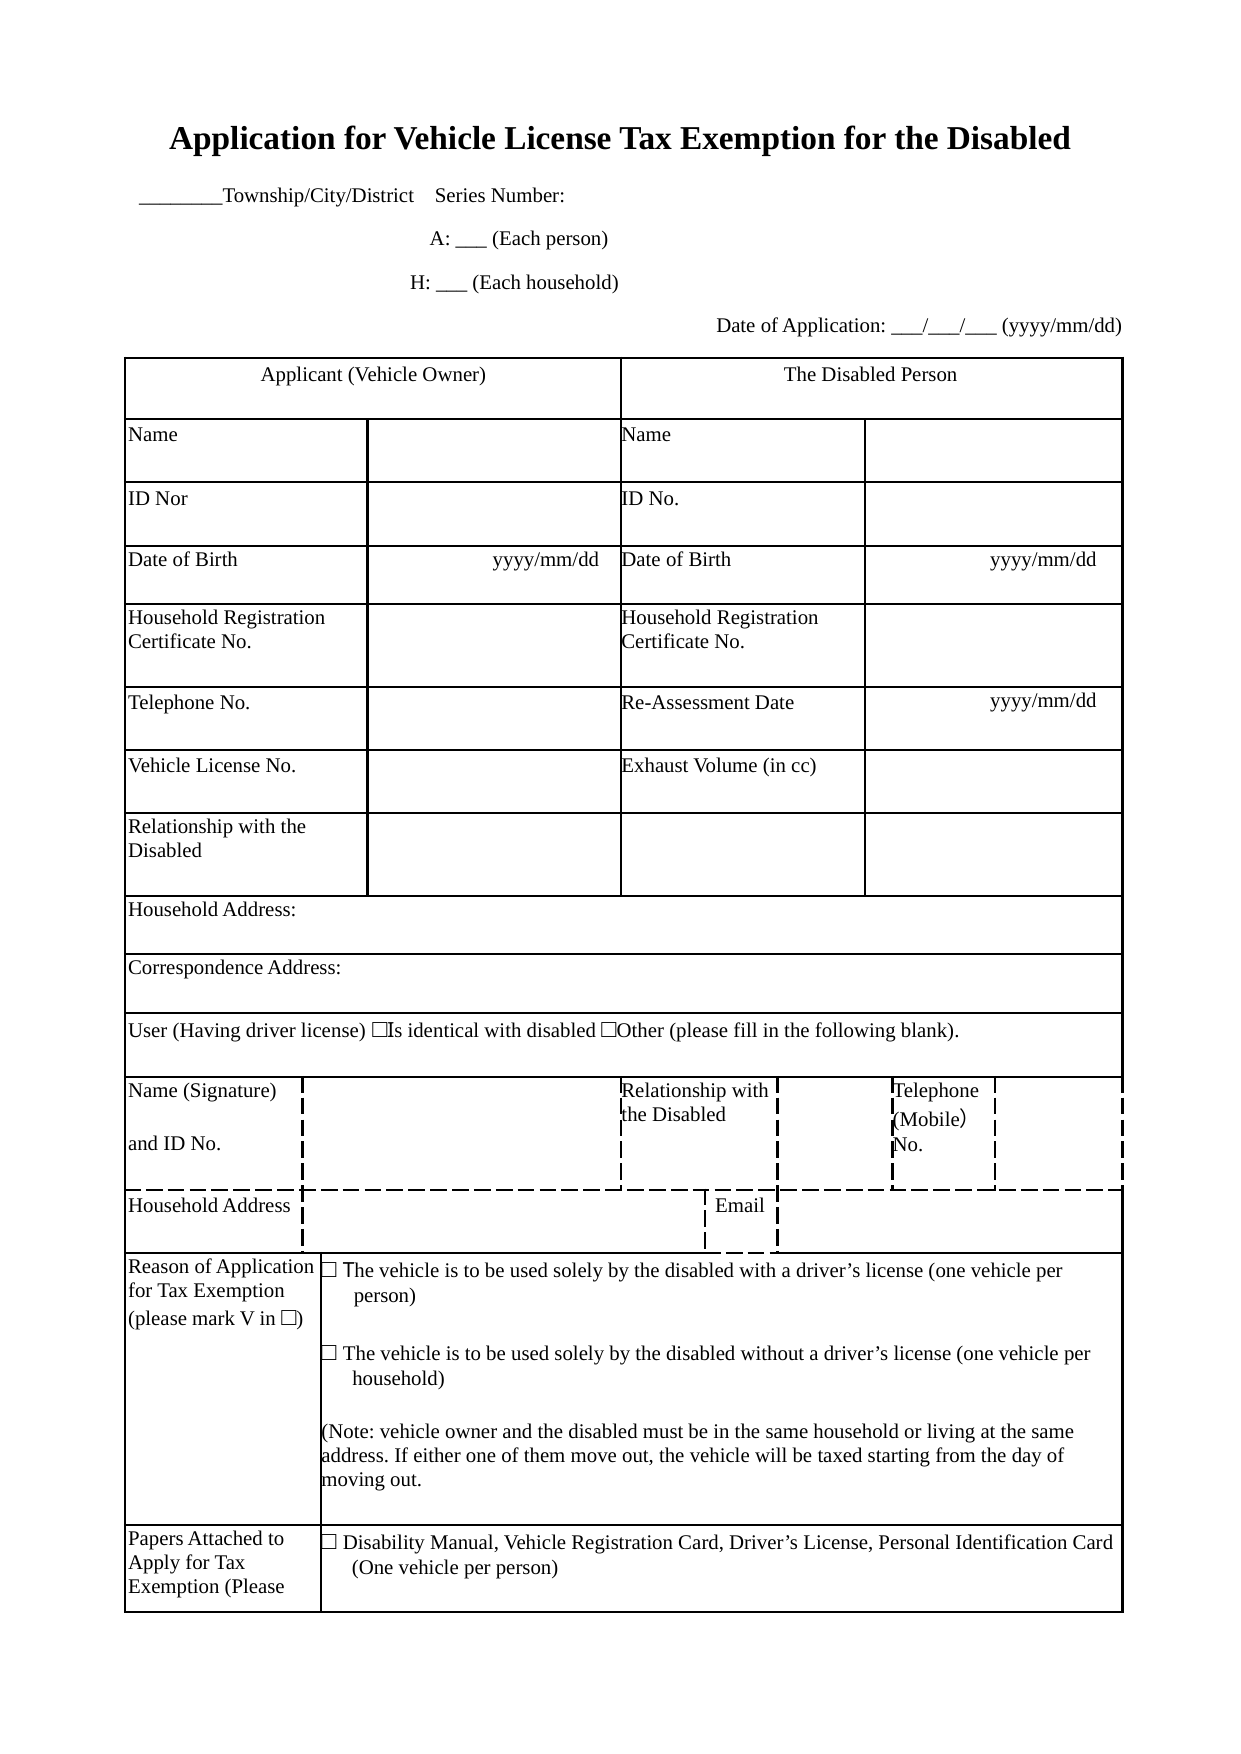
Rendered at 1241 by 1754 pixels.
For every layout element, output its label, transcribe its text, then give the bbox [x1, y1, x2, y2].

table_cell Email [705, 1189, 777, 1252]
table_header Applicant (Vehicle Owner) [126, 359, 620, 418]
table_cell Relationship with the Disabled [621, 1078, 777, 1188]
table_cell Name [126, 420, 366, 481]
table_cell Name [622, 420, 864, 481]
table_cell [303, 1078, 621, 1188]
table_cell ID No. [622, 483, 864, 544]
table_cell Telephone (Mobile）No. [893, 1078, 995, 1188]
table_cell Date of Birth [622, 547, 864, 603]
table_cell Papers Attached to Apply for Tax Exemption (Please [126, 1526, 320, 1611]
table_cell Household Address: [126, 897, 1121, 953]
table_cell Vehicle License No. [126, 751, 366, 812]
table_cell □ Disability Manual, Vehicle Registration Card, Driver’s License, Personal Identification Card (One vehicle per person) [322, 1526, 1121, 1611]
table_cell Household Registration Certificate No. [126, 605, 366, 686]
table_cell [369, 605, 620, 686]
table_cell Household Address [126, 1189, 302, 1252]
table_cell [866, 483, 1121, 544]
table_cell [778, 1189, 1121, 1252]
text A: ___ (Each person) [118, 226, 1122, 250]
text ________Township/City/District Series Number: [118, 183, 1122, 207]
table_cell yyyy/mm/dd [369, 547, 620, 603]
table_cell [866, 814, 1121, 895]
text Application for Vehicle License Tax Exemption for the Disabled [118, 118, 1122, 156]
table_cell [369, 751, 620, 812]
table_cell Reason of Application for Tax Exemption (please mark V in □) [126, 1254, 320, 1524]
table_cell Exhaust Volume (in cc) [622, 751, 864, 812]
table_cell [866, 605, 1121, 686]
table_cell [778, 1078, 892, 1188]
table_cell [369, 420, 620, 481]
table_cell Correspondence Address: [126, 955, 1121, 1012]
table_cell Re-Assessment Date [622, 688, 864, 749]
text Date of Application: ___/___/___ (yyyy/mm/dd) [118, 313, 1122, 337]
table_cell [369, 688, 620, 749]
table_cell ID Nor [126, 483, 366, 544]
table_cell Household Registration Certificate No. [622, 605, 864, 686]
text H: ___ (Each household) [118, 270, 1122, 294]
table_cell [995, 1078, 1122, 1188]
table_cell □ The vehicle is to be used solely by the disabled with a driver’s license (one vehicle per person) □ The vehicle is to be used solely by the disabled without a driver’s license (one vehicle per household) (Note: vehicle owner and the disabled must be in the same household or living at the same address. If either one of them move out, the vehicle will be taxed starting from the day of moving out. [322, 1252, 1121, 1524]
table_cell Relationship with the Disabled [126, 814, 366, 895]
table_cell [369, 483, 620, 544]
table_cell User (Having driver license) □Is identical with disabled □Other (please fill in the following blank). [126, 1014, 1121, 1076]
table_cell [303, 1189, 705, 1252]
table_cell [866, 751, 1121, 812]
table_cell [622, 814, 864, 895]
table_cell Name (Signature) and ID No. [126, 1078, 302, 1188]
table_cell [866, 420, 1121, 481]
table_cell Date of Birth [126, 547, 366, 603]
table_cell [369, 814, 620, 895]
table_cell yyyy/mm/dd [866, 547, 1121, 603]
table_header The Disabled Person [622, 359, 1121, 418]
table_cell yyyy/mm/dd [866, 688, 1121, 749]
table_cell Telephone No. [126, 688, 366, 749]
